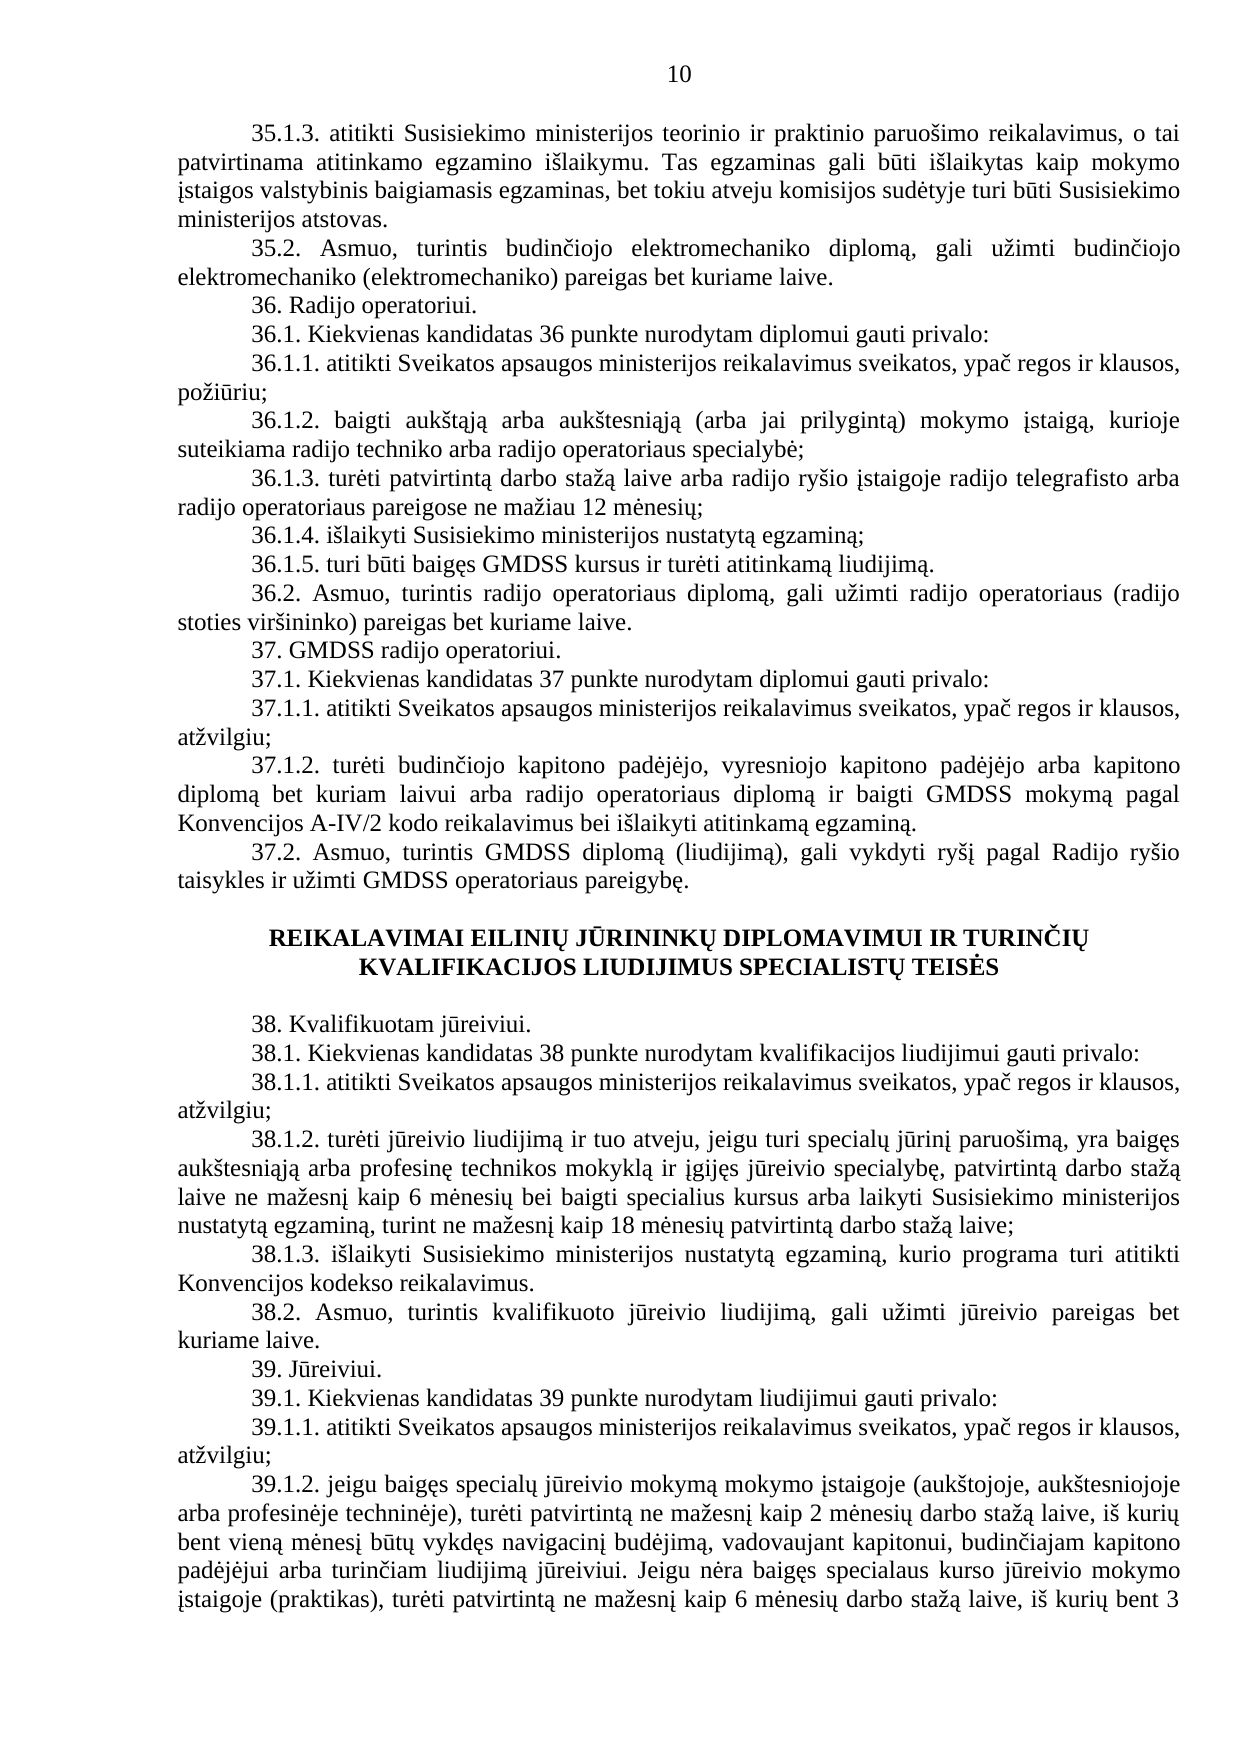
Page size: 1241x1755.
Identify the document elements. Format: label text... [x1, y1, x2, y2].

text 38.1. Kiekvienas kandidatas 38 punkte nurodytam kvalifikacijos liudijimui gauti privalo: [177, 1038, 1181, 1067]
text 36.1.1. atitikti Sveikatos apsaugos ministerijos reikalavimus sveikatos, ypač regos ir klausos, požiūriu; [177, 348, 1181, 406]
text 39.1.2. jeigu baigęs specialų jūreivio mokymą mokymo įstaigoje (aukštojoje, aukštesniojoje arba profesinėje techninėje), turėti patvirtintą ne mažesnį kaip 2 mėnesių darbo stažą laive, iš kurių bent vieną mėnesį būtų vykdęs navigacinį budėjimą, vadovaujant kapitonui, budinčiajam kapitono padėjėjui arba turinčiam liudijimą jūreiviui. Jeigu nėra baigęs specialaus kurso jūreivio mokymo įstaigoje (praktikas), turėti patvirtintą ne mažesnį kaip 6 mėnesių darbo stažą laive, iš kurių bent 3 [177, 1469, 1181, 1613]
text 38.1.1. atitikti Sveikatos apsaugos ministerijos reikalavimus sveikatos, ypač regos ir klausos, atžvilgiu; [177, 1067, 1181, 1124]
text 38.2. Asmuo, turintis kvalifikuoto jūreivio liudijimą, gali užimti jūreivio pareigas bet kuriame laive. [177, 1297, 1181, 1354]
text 38.1.2. turėti jūreivio liudijimą ir tuo atveju, jeigu turi specialų jūrinį paruošimą, yra baigęs aukštesniąją arba profesinę technikos mokyklą ir įgijęs jūreivio specialybę, patvirtintą darbo stažą laive ne mažesnį kaip 6 mėnesių bei baigti specialius kursus arba laikyti Susisiekimo ministerijos nustatytą egzaminą, turint ne mažesnį kaip 18 mėnesių patvirtintą darbo stažą laive; [177, 1124, 1181, 1239]
text 35.2. Asmuo, turintis budinčiojo elektromechaniko diplomą, gali užimti budinčiojo elektromechaniko (elektromechaniko) pareigas bet kuriame laive. [177, 233, 1181, 291]
text 36.1.3. turėti patvirtintą darbo stažą laive arba radijo ryšio įstaigoje radijo telegrafisto arba radijo operatoriaus pareigose ne mažiau 12 mėnesių; [177, 463, 1181, 521]
text Reikalavimai eilinių jūrininkų diplomavimui ir turinčių kvalifikacijos liudijimus specialistų teisės [177, 923, 1181, 981]
text 36.2. Asmuo, turintis radijo operatoriaus diplomą, gali užimti radijo operatoriaus (radijo stoties viršininko) pareigas bet kuriame laive. [177, 578, 1181, 636]
text 37.1.2. turėti budinčiojo kapitono padėjėjo, vyresniojo kapitono padėjėjo arba kapitono diplomą bet kuriam laivui arba radijo operatoriaus diplomą ir baigti GMDSS mokymą pagal Konvencijos A-IV/2 kodo reikalavimus bei išlaikyti atitinkamą egzaminą. [177, 751, 1181, 837]
text 37.1. Kiekvienas kandidatas 37 punkte nurodytam diplomui gauti privalo: [177, 664, 1181, 693]
text 39.1.1. atitikti Sveikatos apsaugos ministerijos reikalavimus sveikatos, ypač regos ir klausos, atžvilgiu; [177, 1412, 1181, 1469]
text 37.2. Asmuo, turintis GMDSS diplomą (liudijimą), gali vykdyti ryšį pagal Radijo ryšio taisykles ir užimti GMDSS operatoriaus pareigybę. [177, 837, 1181, 894]
text 36.1.5. turi būti baigęs GMDSS kursus ir turėti atitinkamą liudijimą. [177, 549, 1181, 578]
text 35.1.3. atitikti Susisiekimo ministerijos teorinio ir praktinio paruošimo reikalavimus, o tai patvirtinama atitinkamo egzamino išlaikymu. Tas egzaminas gali būti išlaikytas kaip mokymo įstaigos valstybinis baigiamasis egzaminas, bet tokiu atveju komisijos sudėtyje turi būti Susisiekimo ministerijos atstovas. [177, 118, 1181, 233]
text 36.1.4. išlaikyti Susisiekimo ministerijos nustatytą egzaminą; [177, 521, 1181, 549]
text 37. GMDSS radijo operatoriui. [177, 636, 1181, 664]
text 36.1. Kiekvienas kandidatas 36 punkte nurodytam diplomui gauti privalo: [177, 319, 1181, 348]
text 39. Jūreiviui. [177, 1354, 1181, 1383]
text 36. Radijo operatoriui. [177, 291, 1181, 319]
text 37.1.1. atitikti Sveikatos apsaugos ministerijos reikalavimus sveikatos, ypač regos ir klausos, atžvilgiu; [177, 693, 1181, 751]
text 38. Kvalifikuotam jūreiviui. [177, 1009, 1181, 1038]
text 38.1.3. išlaikyti Susisiekimo ministerijos nustatytą egzaminą, kurio programa turi atitikti Konvencijos kodekso reikalavimus. [177, 1239, 1181, 1297]
text 39.1. Kiekvienas kandidatas 39 punkte nurodytam liudijimui gauti privalo: [177, 1383, 1181, 1412]
text 36.1.2. baigti aukštąją arba aukštesniąją (arba jai prilygintą) mokymo įstaigą, kurioje suteikiama radijo techniko arba radijo operatoriaus specialybė; [177, 406, 1181, 463]
